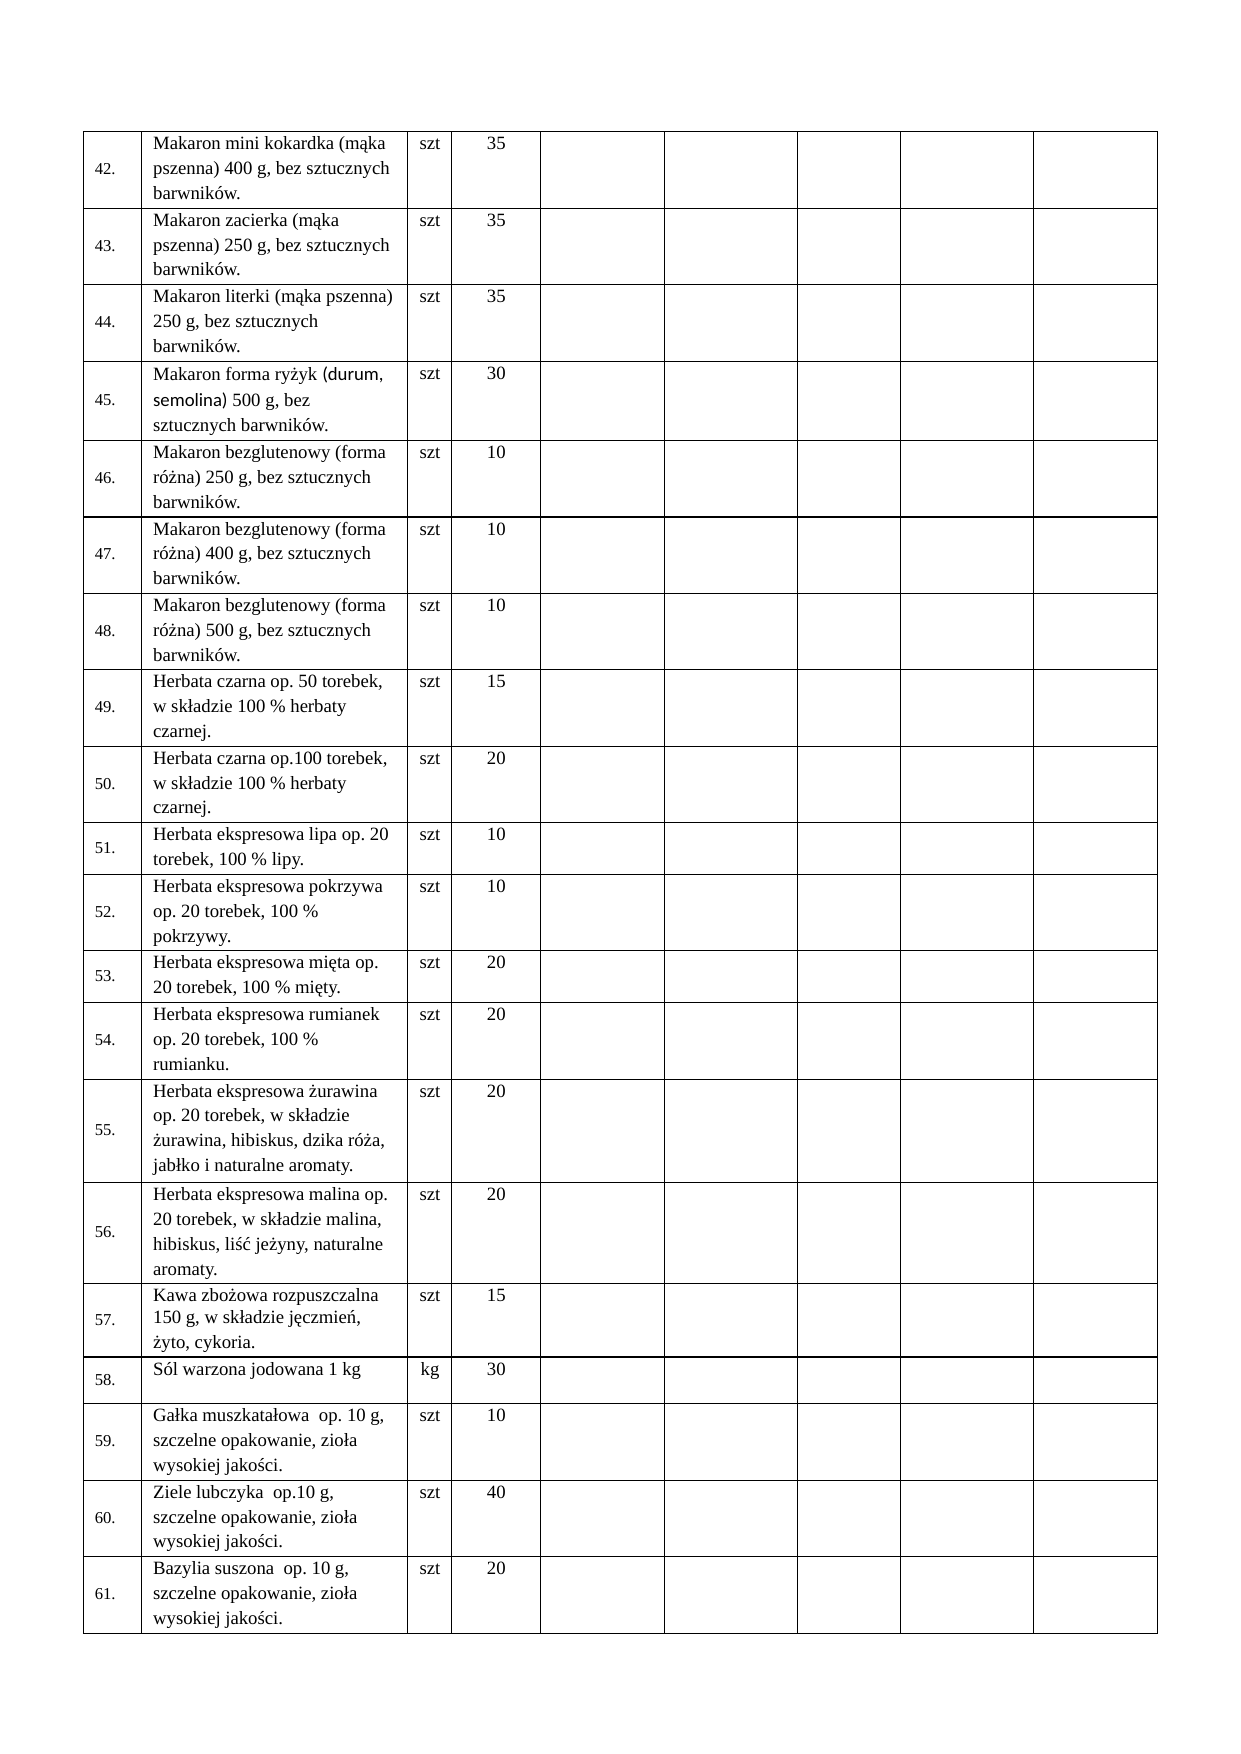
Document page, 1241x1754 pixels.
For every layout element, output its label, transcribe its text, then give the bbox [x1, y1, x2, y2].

table_cell [665, 1557, 797, 1633]
table_cell 40 [452, 1481, 540, 1556]
table_cell [1034, 285, 1157, 361]
table_cell [798, 875, 900, 950]
table_cell 58. [84, 1358, 141, 1403]
table_cell [665, 594, 797, 669]
table_cell 10 [452, 823, 540, 874]
table_cell 20 [452, 747, 540, 822]
table_cell szt [408, 285, 451, 361]
table_cell Sól warzona jodowana 1 kg [142, 1358, 407, 1403]
table_cell [798, 1404, 900, 1480]
table_cell [1034, 441, 1157, 516]
table_cell [665, 1183, 797, 1283]
table_cell Ziele lubczyka op.10 g, szczelne opakowanie, zioła wysokiej jakości. [142, 1481, 407, 1556]
table_cell [1034, 362, 1157, 440]
table_cell [665, 1358, 797, 1403]
table_cell 30 [452, 362, 540, 440]
table_cell [665, 285, 797, 361]
table_cell 55. [84, 1080, 141, 1182]
table_cell [901, 518, 1033, 593]
table_cell 10 [452, 594, 540, 669]
table_cell szt [408, 1404, 451, 1480]
table_cell [541, 1284, 664, 1356]
table_cell [541, 1080, 664, 1182]
table_cell [901, 1003, 1033, 1078]
table_cell [541, 441, 664, 516]
table_cell 54. [84, 1003, 141, 1078]
table_cell Herbata ekspresowa malina op. 20 torebek, w składzie malina, hibiskus, liść jeżyny, naturalne aromaty. [142, 1183, 407, 1283]
table_cell [798, 1557, 900, 1633]
table_cell szt [408, 1080, 451, 1182]
table_cell [665, 1284, 797, 1356]
table_cell [665, 518, 797, 593]
table_cell [541, 747, 664, 822]
table_cell 35 [452, 209, 540, 284]
table_cell [665, 670, 797, 746]
table_cell [901, 747, 1033, 822]
table_cell szt [408, 209, 451, 284]
table_cell Makaron bezglutenowy (forma różna) 500 g, bez sztucznych barwników. [142, 594, 407, 669]
table_cell [1034, 1284, 1157, 1356]
table_cell [901, 951, 1033, 1002]
table_cell szt [408, 1557, 451, 1633]
table_cell Herbata czarna op. 50 torebek, w składzie 100 % herbaty czarnej. [142, 670, 407, 746]
table_cell szt [408, 518, 451, 593]
table_cell [798, 1183, 900, 1283]
table_cell [665, 1481, 797, 1556]
table_cell [541, 1358, 664, 1403]
table_cell [541, 670, 664, 746]
table_cell [541, 951, 664, 1002]
table_cell szt [408, 1284, 451, 1356]
table_cell 59. [84, 1404, 141, 1480]
table_cell [1034, 1358, 1157, 1403]
table_cell [901, 132, 1033, 208]
table_cell [665, 951, 797, 1002]
table_cell [798, 132, 900, 208]
table_cell [1034, 132, 1157, 208]
table_cell [901, 1481, 1033, 1556]
table_cell szt [408, 951, 451, 1002]
table_cell 50. [84, 747, 141, 822]
table_cell szt [408, 875, 451, 950]
table_cell [541, 362, 664, 440]
table_cell 20 [452, 1080, 540, 1182]
table_cell szt [408, 1183, 451, 1283]
table_cell [665, 823, 797, 874]
table_cell [541, 285, 664, 361]
table_cell [901, 1557, 1033, 1633]
table_cell 56. [84, 1183, 141, 1283]
table_cell 45. [84, 362, 141, 440]
table_cell [665, 132, 797, 208]
table_cell [541, 132, 664, 208]
table_cell 15 [452, 670, 540, 746]
table_cell Herbata ekspresowa mięta op. 20 torebek, 100 % mięty. [142, 951, 407, 1002]
table_cell [798, 1003, 900, 1078]
table_cell 15 [452, 1284, 540, 1356]
table_cell [665, 1404, 797, 1480]
table_cell Herbata ekspresowa rumianek op. 20 torebek, 100 % rumianku. [142, 1003, 407, 1078]
table_cell [901, 362, 1033, 440]
table_cell [541, 518, 664, 593]
table_cell [901, 875, 1033, 950]
table_cell 20 [452, 1183, 540, 1283]
table_cell [901, 441, 1033, 516]
table_cell [901, 823, 1033, 874]
table_cell [798, 1284, 900, 1356]
table_cell [541, 875, 664, 950]
table_cell [665, 1003, 797, 1078]
table_cell Makaron bezglutenowy (forma różna) 250 g, bez sztucznych barwników. [142, 441, 407, 516]
table_cell 47. [84, 518, 141, 593]
table_cell 35 [452, 132, 540, 208]
table_cell szt [408, 132, 451, 208]
table_cell 44. [84, 285, 141, 361]
table_cell szt [408, 362, 451, 440]
table_cell [1034, 518, 1157, 593]
table_cell [1034, 594, 1157, 669]
table_cell Makaron mini kokardka (mąka pszenna) 400 g, bez sztucznych barwników. [142, 132, 407, 208]
table_cell [798, 747, 900, 822]
table_cell szt [408, 823, 451, 874]
table_cell 49. [84, 670, 141, 746]
table_cell [541, 209, 664, 284]
table_cell [901, 1404, 1033, 1480]
table_cell 10 [452, 875, 540, 950]
table_cell [798, 441, 900, 516]
table_cell 42. [84, 132, 141, 208]
table_cell 20 [452, 951, 540, 1002]
table_cell 52. [84, 875, 141, 950]
table_cell 20 [452, 1003, 540, 1078]
table_cell 46. [84, 441, 141, 516]
table_cell Herbata ekspresowa lipa op. 20 torebek, 100 % lipy. [142, 823, 407, 874]
table_cell Makaron zacierka (mąka pszenna) 250 g, bez sztucznych barwników. [142, 209, 407, 284]
table_cell Makaron forma ryżyk (durum, semolina) 500 g, bez sztucznych barwników. [142, 362, 407, 440]
table_cell 48. [84, 594, 141, 669]
table_cell Makaron bezglutenowy (forma różna) 400 g, bez sztucznych barwników. [142, 518, 407, 593]
table_cell [1034, 951, 1157, 1002]
table_cell [1034, 1183, 1157, 1283]
table_cell [798, 951, 900, 1002]
table_cell [1034, 670, 1157, 746]
table_cell [798, 1358, 900, 1403]
table_cell [665, 875, 797, 950]
table_cell [541, 1481, 664, 1556]
table_cell Gałka muszkatałowa op. 10 g, szczelne opakowanie, zioła wysokiej jakości. [142, 1404, 407, 1480]
table_cell [901, 209, 1033, 284]
table_cell Herbata ekspresowa pokrzywa op. 20 torebek, 100 % pokrzywy. [142, 875, 407, 950]
table_cell 10 [452, 441, 540, 516]
table_cell 30 [452, 1358, 540, 1403]
table_cell [541, 594, 664, 669]
table_cell [798, 823, 900, 874]
table_cell Kawa zbożowa rozpuszczalna 150 g, w składzie jęczmień, żyto, cykoria. [142, 1284, 407, 1356]
table_cell 10 [452, 518, 540, 593]
table_cell [1034, 1481, 1157, 1556]
table_cell [901, 1284, 1033, 1356]
table_cell [541, 823, 664, 874]
table_cell Herbata czarna op.100 torebek, w składzie 100 % herbaty czarnej. [142, 747, 407, 822]
table_cell [901, 670, 1033, 746]
table_cell 35 [452, 285, 540, 361]
table_cell szt [408, 1481, 451, 1556]
table_cell [901, 594, 1033, 669]
table_cell [798, 362, 900, 440]
table_cell [798, 670, 900, 746]
table_cell Bazylia suszona op. 10 g, szczelne opakowanie, zioła wysokiej jakości. [142, 1557, 407, 1633]
table_cell [541, 1404, 664, 1480]
table_cell [665, 209, 797, 284]
table_cell 43. [84, 209, 141, 284]
table_cell [901, 1183, 1033, 1283]
table_cell [665, 1080, 797, 1182]
table_cell kg [408, 1358, 451, 1403]
table_cell [798, 1481, 900, 1556]
table_cell 60. [84, 1481, 141, 1556]
table_cell [1034, 1003, 1157, 1078]
table_cell [1034, 1080, 1157, 1182]
table_cell [798, 209, 900, 284]
table_cell [541, 1003, 664, 1078]
table_cell [1034, 875, 1157, 950]
table_cell [901, 285, 1033, 361]
table_cell [665, 441, 797, 516]
table_cell [798, 594, 900, 669]
table_cell szt [408, 441, 451, 516]
table_cell [541, 1557, 664, 1633]
table_cell [901, 1080, 1033, 1182]
table_cell Makaron literki (mąka pszenna) 250 g, bez sztucznych barwników. [142, 285, 407, 361]
table_cell [541, 1183, 664, 1283]
table_cell 57. [84, 1284, 141, 1356]
table_cell 20 [452, 1557, 540, 1633]
table_cell 53. [84, 951, 141, 1002]
table_cell 10 [452, 1404, 540, 1480]
table_cell szt [408, 1003, 451, 1078]
table_cell Herbata ekspresowa żurawina op. 20 torebek, w składzie żurawina, hibiskus, dzika róża, jabłko i naturalne aromaty. [142, 1080, 407, 1182]
table_cell [1034, 1404, 1157, 1480]
table_cell [901, 1358, 1033, 1403]
table_cell 51. [84, 823, 141, 874]
table_cell [665, 362, 797, 440]
table_cell [665, 747, 797, 822]
table_cell szt [408, 594, 451, 669]
table_cell [1034, 209, 1157, 284]
table_cell [798, 285, 900, 361]
table_cell szt [408, 670, 451, 746]
table_cell [1034, 823, 1157, 874]
table_cell [798, 518, 900, 593]
table_cell szt [408, 747, 451, 822]
table_cell [1034, 1557, 1157, 1633]
table_cell [1034, 747, 1157, 822]
table_cell [798, 1080, 900, 1182]
table_cell 61. [84, 1557, 141, 1633]
